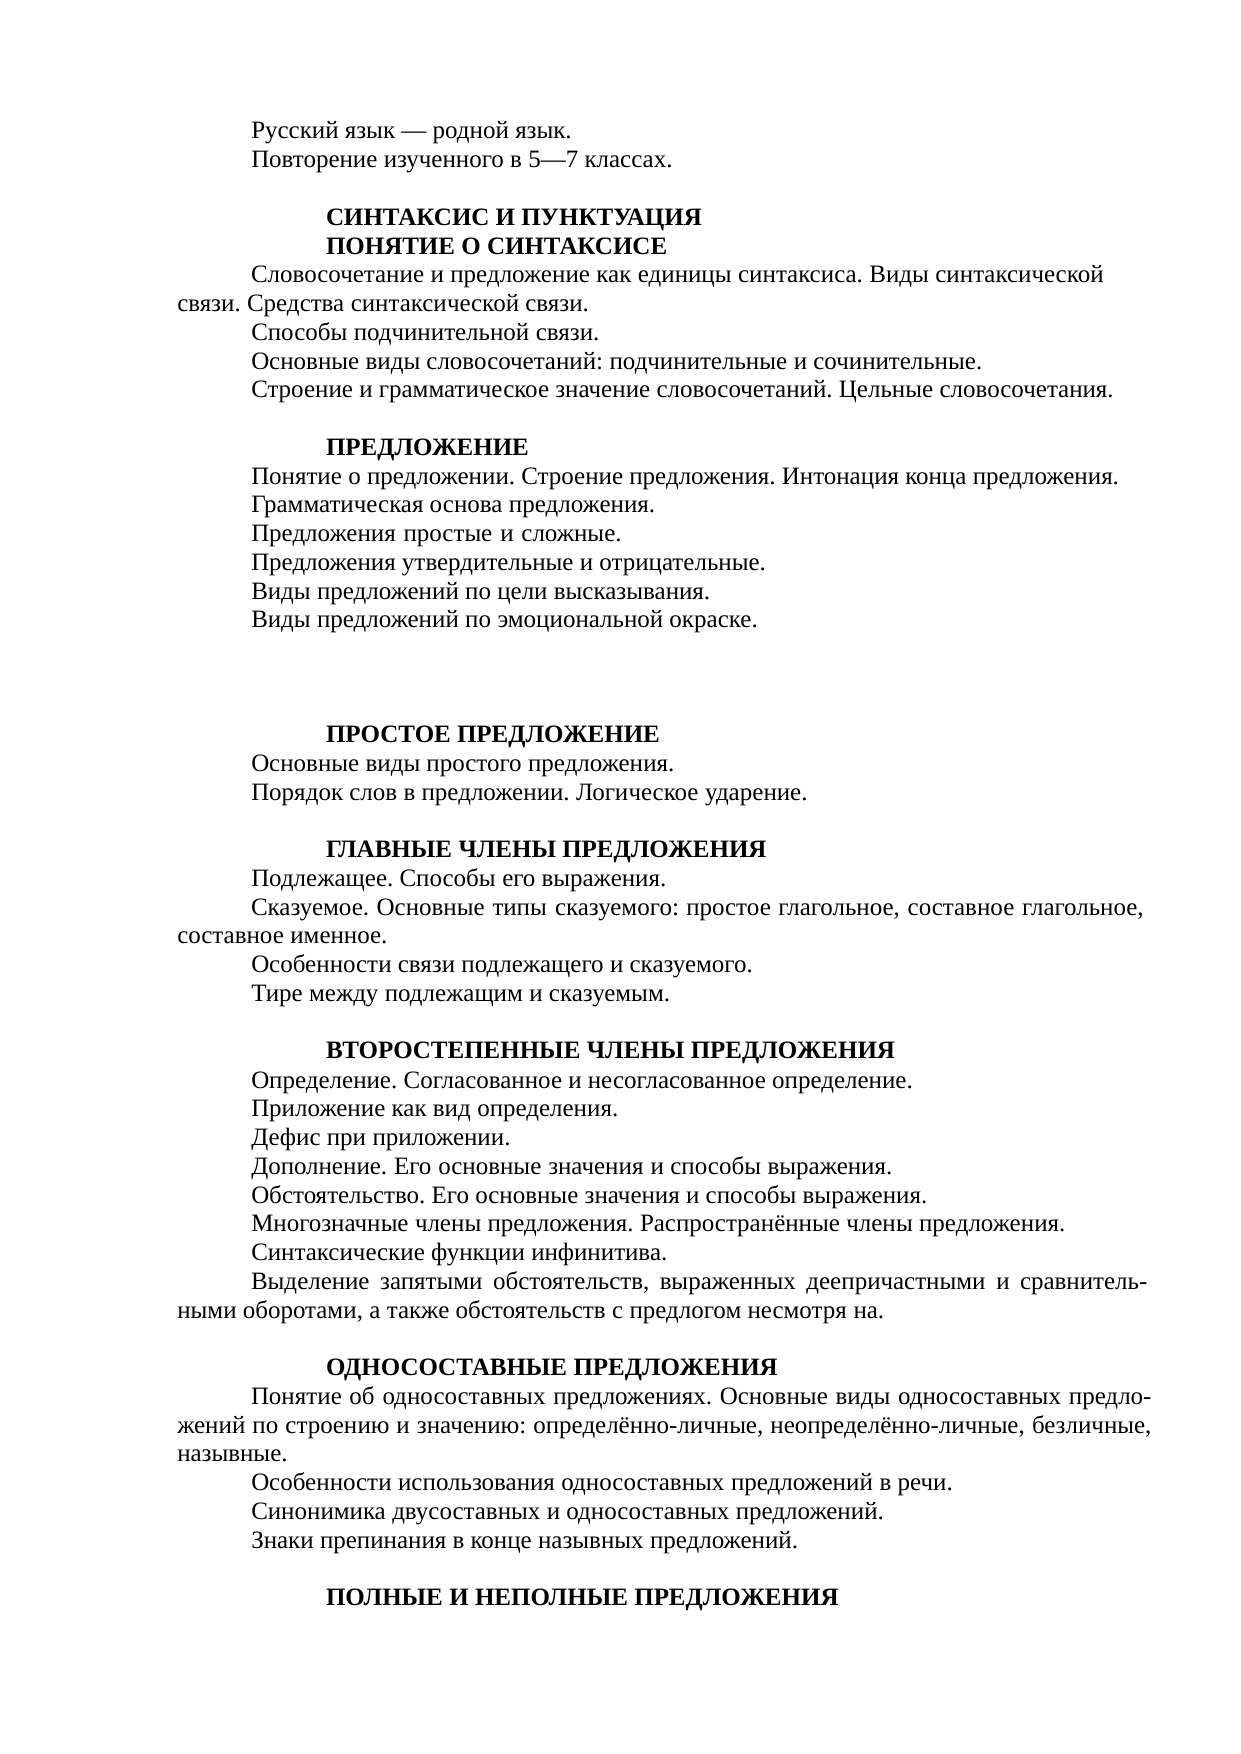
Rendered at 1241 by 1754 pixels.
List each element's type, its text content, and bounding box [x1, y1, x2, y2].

subtitle ГЛАВНЫЕ ЧЛЕНЫ ПРЕДЛОЖЕНИЯ [326, 835, 1190, 863]
subtitle ОДНОСОСТАВНЫЕ ПРЕДЛОЖЕНИЯ [326, 1352, 1190, 1381]
text Сказуемое. Основные типы сказуемого: простое глагольное, составное глагольное, составное именное. [177, 892, 1190, 949]
text Знаки препинания в конце назывных предложений. [251, 1525, 1190, 1553]
subtitle ПРЕДЛОЖЕНИЕ [326, 432, 1190, 461]
text Основные виды простого предложения. [251, 748, 1190, 777]
text Дефис при приложении. [251, 1122, 1190, 1151]
text Виды предложений по эмоциональной окраске. [251, 604, 1190, 633]
subtitle ПРОСТОЕ ПРЕДЛОЖЕНИЕ [326, 720, 1190, 748]
text Особенности использования односоставных предложений в речи. Синонимика двусоставных и односоставных предложений. [251, 1467, 953, 1525]
text Строение и грамматическое значение словосочетаний. Цельные словосочетания. [251, 374, 1190, 403]
text Порядок слов в предложении. Логическое ударение. [251, 777, 1190, 806]
text Понятие о предложении. Строение предложения. Интонация конца предложения. Грамматическая основа предложения. [251, 461, 1126, 518]
text Определение. Согласованное и несогласованное определение. Приложение как вид определения. [251, 1065, 917, 1122]
text Понятие об односоставных предложениях. Основные виды односоставных предло- жений по строению и значению: определённо-личные, неопределённо-личные, безличные, назывные. [177, 1381, 1152, 1467]
text Особенности связи подлежащего и сказуемого. Тире между подлежащим и сказуемым. [251, 949, 756, 1007]
text Дополнение. Его основные значения и способы выражения. Обстоятельство. Его основные значения и способы выражения. Многозначные члены предложения. Распространённые члены предложения. Синтаксические функции инфинитива. [251, 1151, 1068, 1266]
text Основные виды словосочетаний: подчинительные и сочинительные. [251, 346, 1190, 374]
text Словосочетание и предложение как единицы синтаксиса. Виды синтаксической связи. Средства синтаксической связи. [177, 259, 1153, 317]
text Способы подчинительной связи. [251, 317, 1190, 346]
text Подлежащее. Способы его выражения. [251, 863, 1190, 892]
subtitle СИНТАКСИС И ПУНКТУАЦИЯ ПОНЯТИЕ О СИНТАКСИСЕ [326, 202, 710, 259]
text Предложения простые и сложные. Предложения утвердительные и отрицательные. Виды предложений по цели высказывания. [251, 518, 768, 604]
subtitle ВТОРОСТЕПЕННЫЕ ЧЛЕНЫ ПРЕДЛОЖЕНИЯ [326, 1036, 1190, 1065]
subtitle ПОЛНЫЕ И НЕПОЛНЫЕ ПРЕДЛОЖЕНИЯ [326, 1582, 1190, 1611]
text Русский язык — родной язык. Повторение изученного в 5—7 классах. [251, 115, 675, 173]
text Выделение запятыми обстоятельств, выраженных деепричастными и сравнитель- ными оборотами, а также обстоятельств с предлогом несмотря на. [177, 1266, 1190, 1323]
